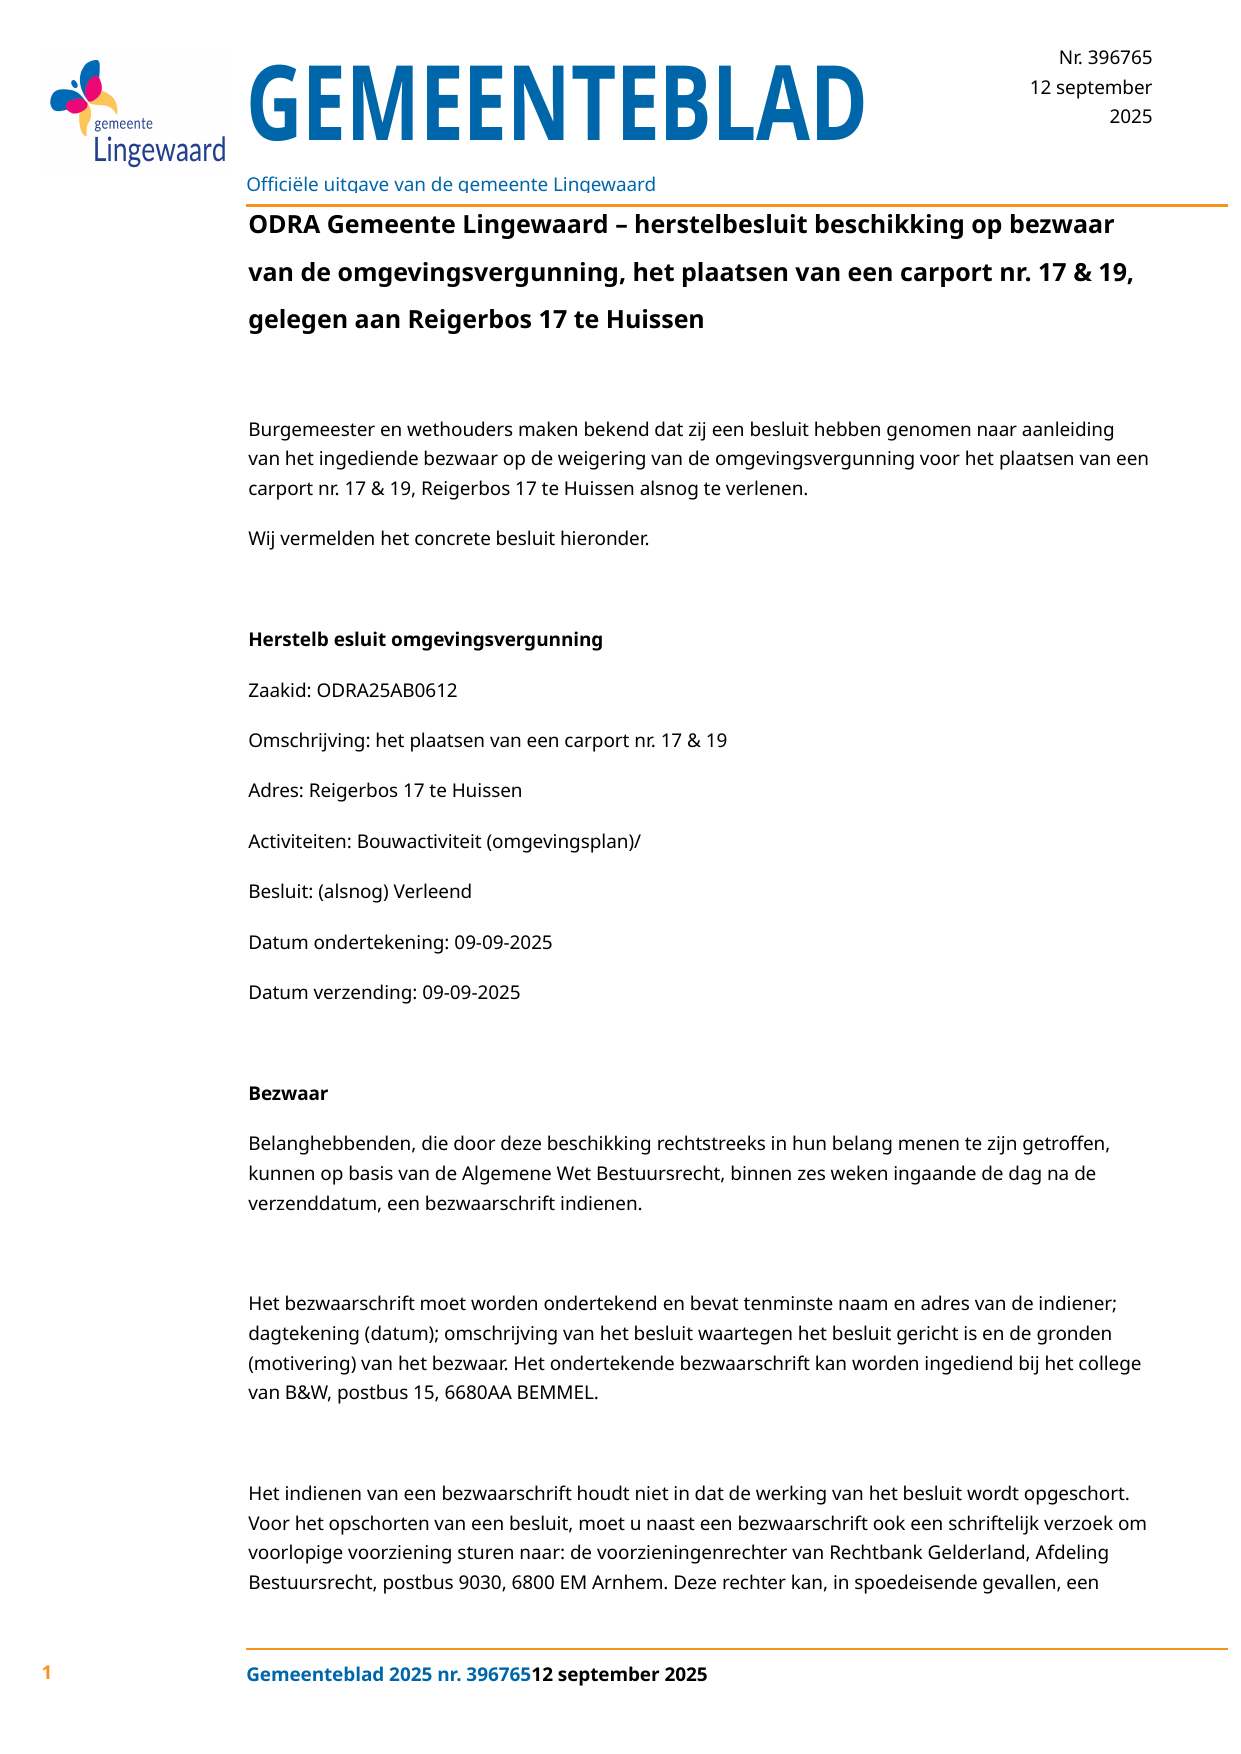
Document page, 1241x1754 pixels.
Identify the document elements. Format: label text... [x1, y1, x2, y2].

text Wij vermelden het concrete besluit hieronder. [248, 526, 1152, 551]
text Herstelb esluit omgevingsvergunning [248, 626, 1152, 652]
text Activiteiten: Bouwactiviteit (omgevingsplan)/ [248, 828, 1152, 854]
text Burgemeester en wethouders maken bekend dat zij een besluit hebben genomen naar aanleiding van het ingediende bezwaar op de weigering van de omgevingsvergunning voor het plaatsen van een carport nr. 17 & 19, Reigerbos 17 te Huissen alsnog te verlenen. [248, 416, 1152, 501]
text Datum verzending: 09-09-2025 [248, 979, 1152, 1005]
text Datum ondertekening: 09-09-2025 [248, 929, 1152, 954]
text Adres: Reigerbos 17 te Huissen [248, 778, 1152, 803]
text Belanghebbenden, die door deze beschikking rechtstreeks in hun belang menen te zijn getroffen, kunnen op basis van de Algemene Wet Bestuursrecht, binnen zes weken ingaande de dag na de verzenddatum, een bezwaarschrift indienen. [248, 1131, 1152, 1215]
text Het bezwaarschrift moet worden ondertekend en bevat tenminste naam en adres van de indiener; dagtekening (datum); omschrijving van het besluit waartegen het besluit gericht is en de gronden (motivering) van het bezwaar. Het ondertekende bezwaarschrift kan worden ingediend bij het college van B&W, postbus 15, 6680AA BEMMEL. [248, 1291, 1152, 1405]
text Het indienen van een bezwaarschrift houdt niet in dat de werking van het besluit wordt opgeschort. Voor het opschorten van een besluit, moet u naast een bezwaarschrift ook een schriftelijk verzoek om voorlopige voorziening sturen naar: de voorzieningenrechter van Rechtbank Gelderland, Afdeling Bestuursrecht, postbus 9030, 6800 EM Arnhem. Deze rechter kan, in spoedeisende gevallen, een [248, 1480, 1152, 1594]
text Besluit: (alsnog) Verleend [248, 878, 1152, 904]
text Bezwaar [248, 1080, 1152, 1106]
text Zaakid: ODRA25AB0612 [248, 677, 1152, 702]
text ODRA Gemeente Lingewaard – herstelbesluit beschikking op bezwaar van de omgevingsvergunning, het plaatsen van een carport nr. 17 & 19, gelegen aan Reigerbos 17 te Huissen [248, 207, 1152, 336]
picture [41, 47, 231, 172]
text Omschrijving: het plaatsen van een carport nr. 17 & 19 [248, 727, 1152, 753]
